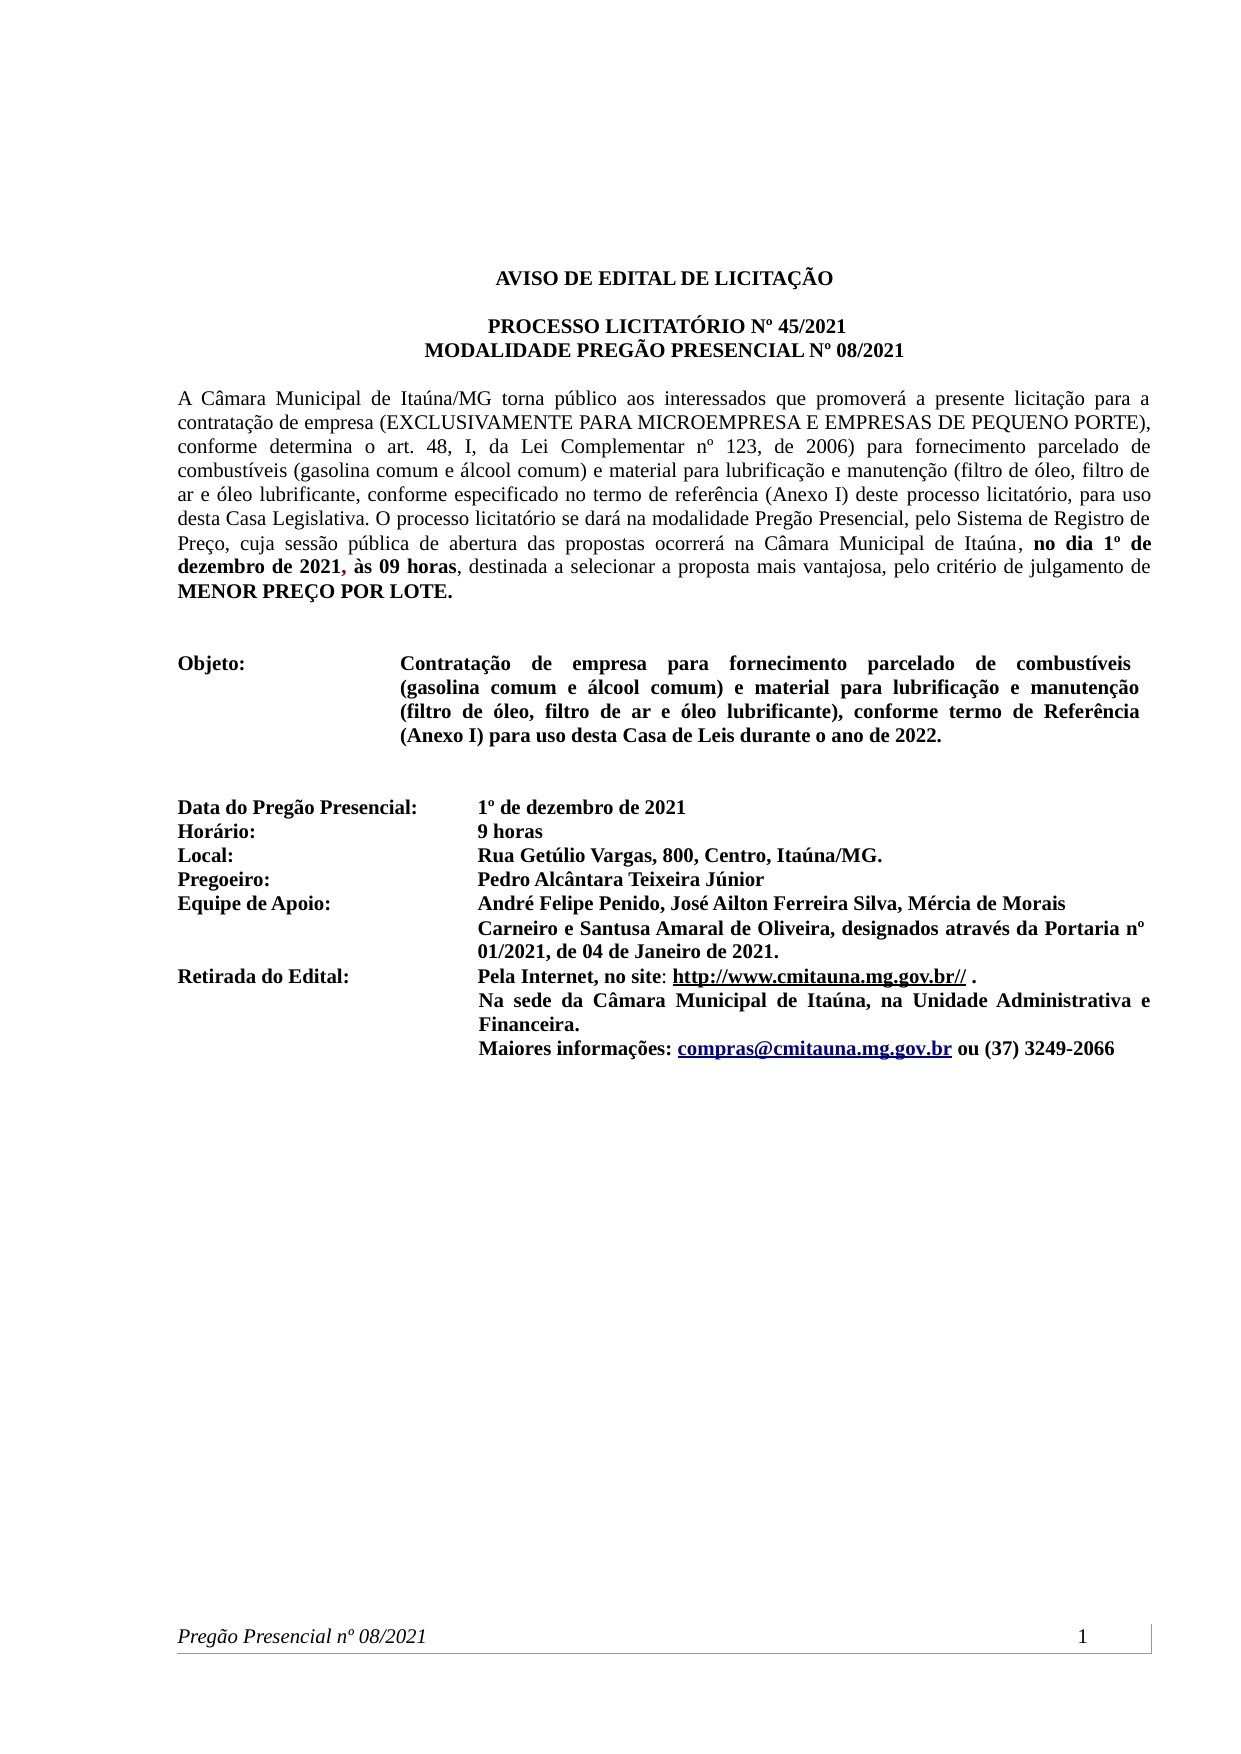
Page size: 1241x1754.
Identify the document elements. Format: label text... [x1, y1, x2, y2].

text Maiores informações: compras@cmitauna.mg.gov.br ou (37) 3249-2066 [478, 1036, 1152, 1060]
text Retirada do Edital: Pela Internet, no site: http://www.cmitauna.mg.gov.br// . [177, 963, 1152, 988]
text Na sede da Câmara Municipal de Itaúna, na Unidade Administrativa e Financeira. [478, 988, 1152, 1036]
text MODALIDADE PREGÃO PRESENCIAL Nº 08/2021 [177, 338, 1152, 362]
text Local: Rua Getúlio Vargas, 800, Centro, Itaúna/MG. [177, 843, 1152, 867]
text PROCESSO LICITATÓRIO Nº 45/2021 [177, 314, 1152, 338]
text Data do Pregão Presencial: 1º de dezembro de 2021 [177, 795, 1152, 819]
text Pregoeiro: Pedro Alcântara Teixeira Júnior [177, 867, 1152, 891]
text Horário: 9 horas [177, 819, 1152, 843]
text A Câmara Municipal de Itaúna/MG torna público aos interessados que promoverá a presente licitação para a contratação de empresa (EXCLUSIVAMENTE PARA MICROEMPRESA E EMPRESAS DE PEQUENO PORTE), conforme determina o art. 48, I, da Lei Complementar nº 123, de 2006) para fornecimento parcelado de combustíveis (gasolina comum e álcool comum) e material para lubrificação e manutenção (filtro de óleo, filtro de ar e óleo lubrificante, conforme especificado no termo de referência (Anexo I) deste processo licitatório, para uso desta Casa Legislativa. O processo licitatório se dará na modalidade Pregão Presencial, pelo Sistema de Registro de Preço, cuja sessão pública de abertura das propostas ocorrerá na Câmara Municipal de Itaúna, no dia 1º de dezembro de 2021, às 09 horas, destinada a selecionar a proposta mais vantajosa, pelo critério de julgamento de MENOR PREÇO POR LOTE. [177, 386, 1152, 603]
text Objeto: Contratação de empresa para fornecimento parcelado de combustíveis (gasolina comum e álcool comum) e material para lubrificação e manutenção (filtro de óleo, filtro de ar e óleo lubrificante), conforme termo de Referência (Anexo I) para uso desta Casa de Leis durante o ano de 2022. [177, 651, 1152, 747]
text AVISO DE EDITAL DE LICITAÇÃO [177, 266, 1152, 290]
text Equipe de Apoio: André Felipe Penido, José Ailton Ferreira Silva, Mércia de Morais Carneiro e Santusa Amaral de Oliveira, designados através da Portaria nº 01/2021, de 04 de Janeiro de 2021. [177, 891, 1152, 963]
